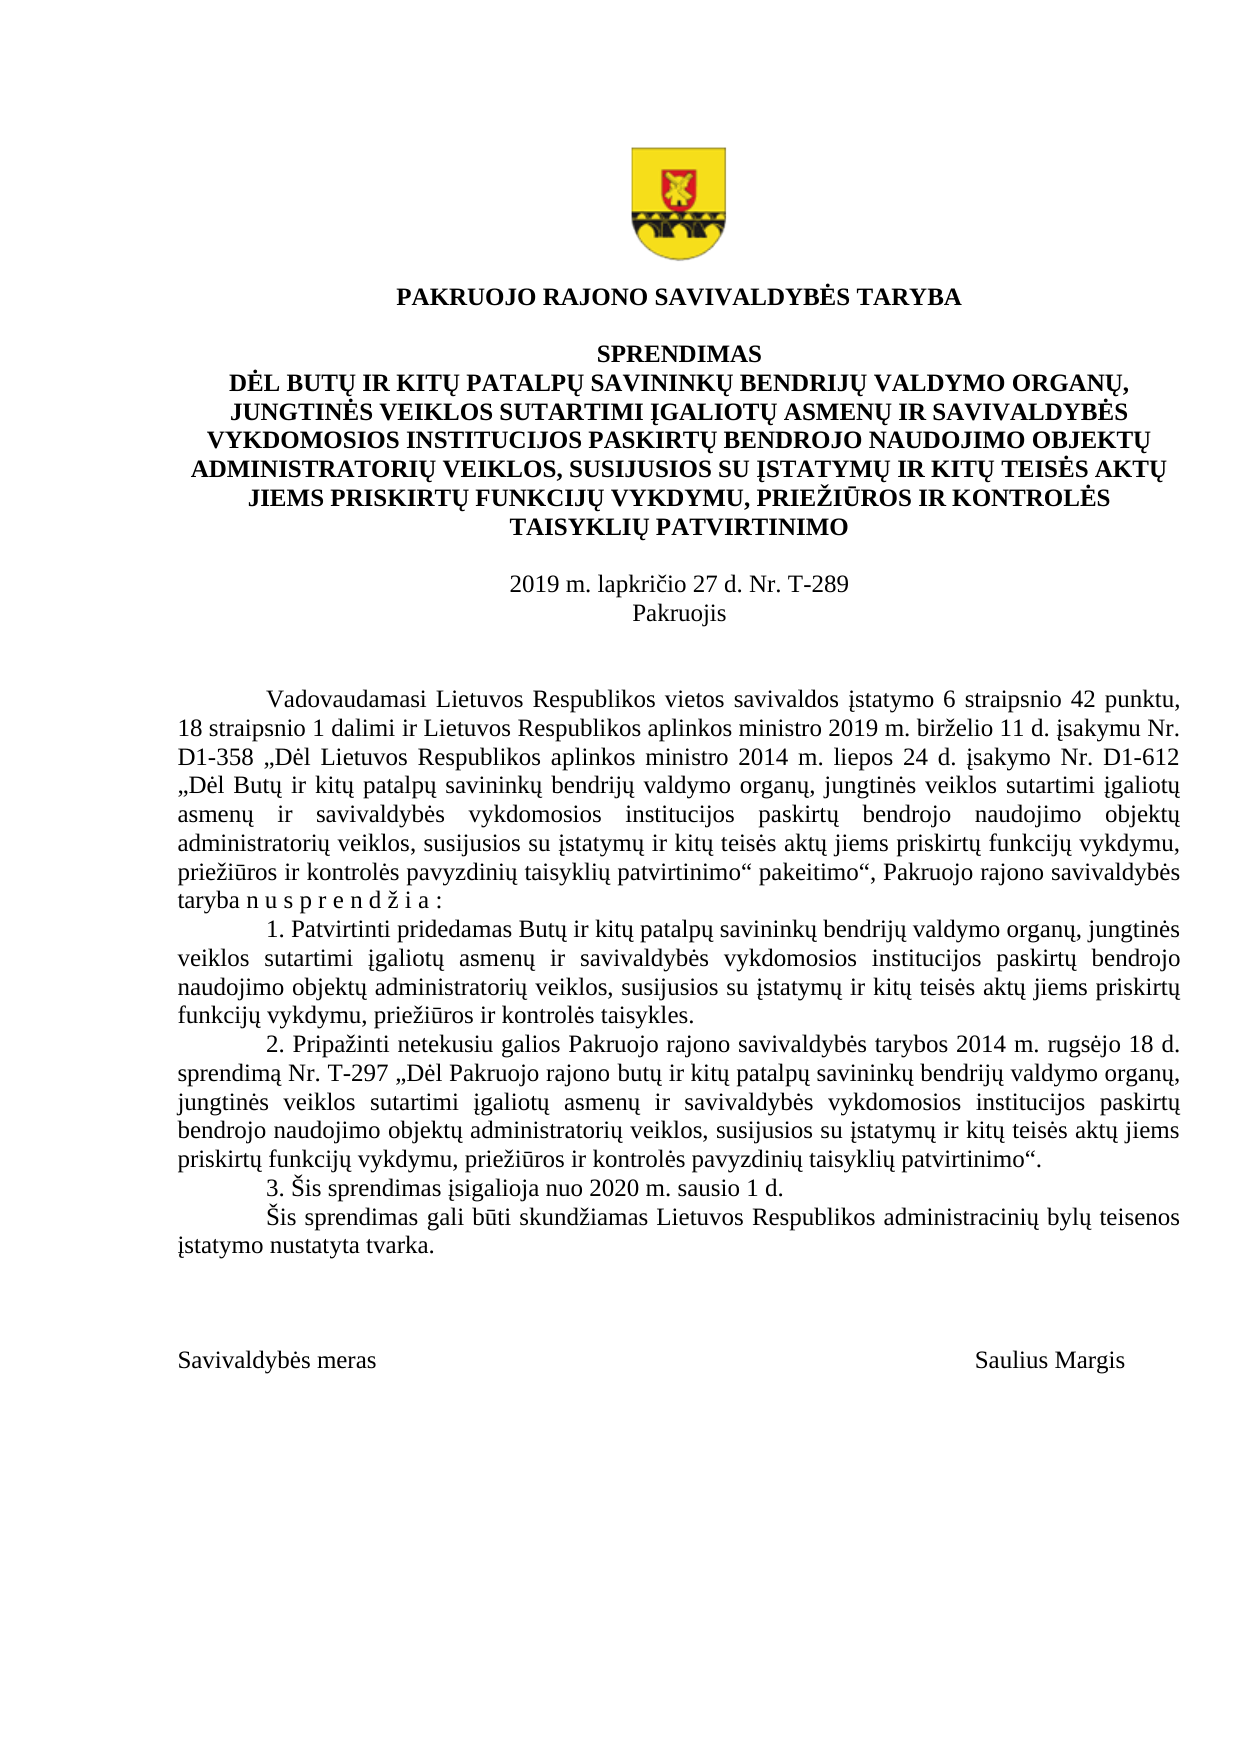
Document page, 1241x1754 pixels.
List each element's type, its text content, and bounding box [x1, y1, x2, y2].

text Savivaldybės meras Saulius Margis [177, 1345, 1183, 1374]
text 2. Pripažinti netekusiu galios Pakruojo rajono savivaldybės tarybos 2014 m. rugsėjo 18 d. sprendimą Nr. T-297 „Dėl Pakruojo rajono butų ir kitų patalpų savininkų bendrijų valdymo organų, jungtinės veiklos sutartimi įgaliotų asmenų ir savivaldybės vykdomosios institucijos paskirtų bendrojo naudojimo objektų administratorių veiklos, susijusios su įstatymų ir kitų teisės aktų jiems priskirtų funkcijų vykdymu, priežiūros ir kontrolės pavyzdinių taisyklių patvirtinimo“. [177, 1029, 1181, 1173]
text 1. Patvirtinti pridedamas Butų ir kitų patalpų savininkų bendrijų valdymo organų, jungtinės veiklos sutartimi įgaliotų asmenų ir savivaldybės vykdomosios institucijos paskirtų bendrojo naudojimo objektų administratorių veiklos, susijusios su įstatymų ir kitų teisės aktų jiems priskirtų funkcijų vykdymu, priežiūros ir kontrolės taisykles. [177, 914, 1181, 1029]
text DĖL BUTŲ IR KITŲ PATALPŲ SAVININKŲ BENDRIJŲ VALDYMO ORGANŲ, JUNGTINĖS VEIKLOS SUTARTIMI ĮGALIOTŲ ASMENŲ IR SAVIVALDYBĖS VYKDOMOSIOS INSTITUCIJOS PASKIRTŲ BENDROJO NAUDOJIMO OBJEKTŲ ADMINISTRATORIŲ VEIKLOS, SUSIJUSIOS SU ĮSTATYMŲ IR KITŲ TEISĖS AKTŲ JIEMS PRISKIRTŲ FUNKCIJŲ VYKDYMU, PRIEŽIŪROS IR KONTROLĖS TAISYKLIŲ PATVIRTINIMO [177, 368, 1181, 540]
text 3. Šis sprendimas įsigalioja nuo 2020 m. sausio 1 d. [177, 1173, 1181, 1202]
text Šis sprendimas gali būti skundžiamas Lietuvos Respublikos administracinių bylų teisenos įstatymo nustatyta tvarka. [177, 1202, 1181, 1259]
text Pakruojis [177, 598, 1181, 627]
text 2019 m. lapkričio 27 d. Nr. T-289 [177, 569, 1181, 598]
text PAKRUOJO RAJONO SAVIVALDYBĖS TARYBA [177, 282, 1181, 310]
text SPRENDIMAS [177, 339, 1181, 368]
text Vadovaudamasi Lietuvos Respublikos vietos savivaldos įstatymo 6 straipsnio 42 punktu, 18 straipsnio 1 dalimi ir Lietuvos Respublikos aplinkos ministro 2019 m. birželio 11 d. įsakymu Nr. D1-358 „Dėl Lietuvos Respublikos aplinkos ministro 2014 m. liepos 24 d. įsakymo Nr. D1-612 „Dėl Butų ir kitų patalpų savininkų bendrijų valdymo organų, jungtinės veiklos sutartimi įgaliotų asmenų ir savivaldybės vykdomosios institucijos paskirtų bendrojo naudojimo objektų administratorių veiklos, susijusios su įstatymų ir kitų teisės aktų jiems priskirtų funkcijų vykdymu, priežiūros ir kontrolės pavyzdinių taisyklių patvirtinimo“ pakeitimo“, Pakruojo rajono savivaldybės taryba nusprendžia: [177, 684, 1181, 914]
